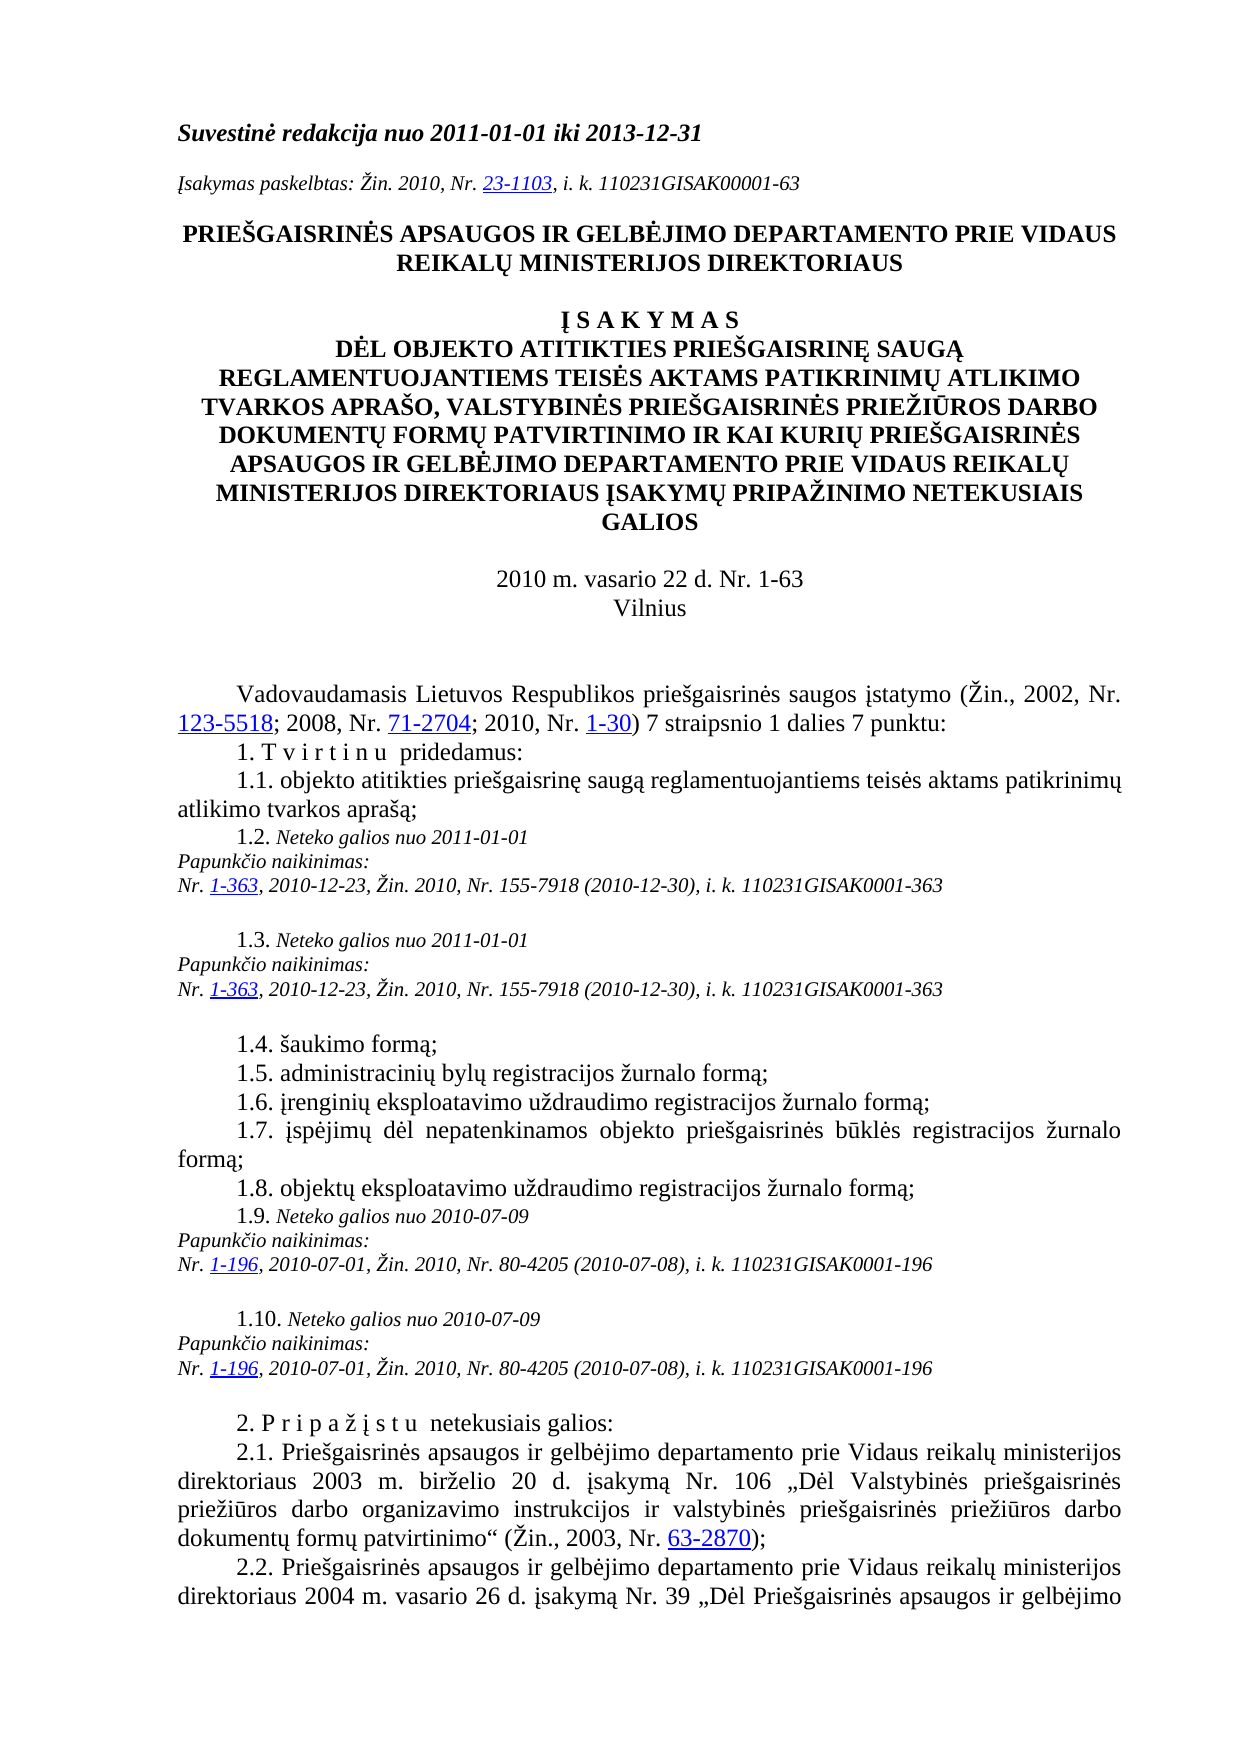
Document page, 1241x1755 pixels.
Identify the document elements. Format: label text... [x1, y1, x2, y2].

text 1.8. objektų eksploatavimo uždraudimo registracijos žurnalo formą; [177, 1173, 1122, 1202]
text 1. Tvirtinu pridedamus: [177, 737, 1122, 765]
text Vadovaudamasis Lietuvos Respublikos priešgaisrinės saugos įstatymo (Žin., 2002, Nr. 123-5518; 2008, Nr. 71-2704; 2010, Nr. 1-30) 7 straipsnio 1 dalies 7 punktu: [177, 679, 1122, 737]
text Nr. 1-196, 2010-07-01, Žin. 2010, Nr. 80-4205 (2010-07-08), i. k. 110231GISAK0001-196 [177, 1355, 1122, 1379]
text Nr. 1-196, 2010-07-01, Žin. 2010, Nr. 80-4205 (2010-07-08), i. k. 110231GISAK0001-196 [177, 1252, 1122, 1276]
text 1.6. įrenginių eksploatavimo uždraudimo registracijos žurnalo formą; [177, 1087, 1122, 1116]
text Papunkčio naikinimas: [177, 849, 1122, 873]
text 1.2. Neteko galios nuo 2011-01-01 [177, 823, 1122, 849]
text Papunkčio naikinimas: [177, 1331, 1122, 1355]
text 2.1. Priešgaisrinės apsaugos ir gelbėjimo departamento prie Vidaus reikalų ministerijos direktoriaus 2003 m. birželio 20 d. įsakymą Nr. 106 „Dėl Valstybinės priešgaisrinės priežiūros darbo organizavimo instrukcijos ir valstybinės priešgaisrinės priežiūros darbo dokumentų formų patvirtinimo“ (Žin., 2003, Nr. 63-2870); [177, 1437, 1122, 1552]
text PRIEŠGAISRINĖS APSAUGOS IR GELBĖJIMO DEPARTAMENTO PRIE VIDAUS REIKALŲ MINISTERIJOS DIREKTORIAUS [177, 219, 1122, 277]
text Suvestinė redakcija nuo 2011-01-01 iki 2013-12-31 [177, 118, 1122, 147]
text 1.7. įspėjimų dėl nepatenkinamos objekto priešgaisrinės būklės registracijos žurnalo formą; [177, 1116, 1122, 1173]
text 2. Pripažįstu netekusiais galios: [177, 1408, 1122, 1437]
text Įsakymas paskelbtas: Žin. 2010, Nr. 23-1103, i. k. 110231GISAK00001-63 [177, 171, 1122, 195]
text Papunkčio naikinimas: [177, 952, 1122, 976]
text 1.3. Neteko galios nuo 2011-01-01 [177, 926, 1122, 952]
text Nr. 1-363, 2010-12-23, Žin. 2010, Nr. 155-7918 (2010-12-30), i. k. 110231GISAK0001-363 [177, 976, 1122, 1001]
text Vilnius [177, 593, 1122, 622]
text 1.4. šaukimo formą; [177, 1029, 1122, 1058]
text 2010 m. vasario 22 d. Nr. 1-63 [177, 564, 1122, 593]
text 1.5. administracinių bylų registracijos žurnalo formą; [177, 1058, 1122, 1087]
text Papunkčio naikinimas: [177, 1228, 1122, 1252]
text 1.9. Neteko galios nuo 2010-07-09 [177, 1202, 1122, 1228]
text ĮSAKYMAS [177, 305, 1122, 334]
text Nr. 1-363, 2010-12-23, Žin. 2010, Nr. 155-7918 (2010-12-30), i. k. 110231GISAK0001-363 [177, 873, 1122, 897]
text 1.1. objekto atitikties priešgaisrinę saugą reglamentuojantiems teisės aktams patikrinimų atlikimo tvarkos aprašą; [177, 765, 1122, 823]
text 1.10. Neteko galios nuo 2010-07-09 [177, 1305, 1122, 1331]
text 2.2. Priešgaisrinės apsaugos ir gelbėjimo departamento prie Vidaus reikalų ministerijos direktoriaus 2004 m. vasario 26 d. įsakymą Nr. 39 „Dėl Priešgaisrinės apsaugos ir gelbėjimo [177, 1552, 1122, 1609]
text DĖL OBJEKTO ATITIKTIES PRIEŠGAISRINĘ SAUGĄ REGLAMENTUOJANTIEMS TEISĖS AKTAMS PATIKRINIMŲ ATLIKIMO TVARKOS APRAŠO, VALSTYBINĖS PRIEŠGAISRINĖS PRIEŽIŪROS DARBO DOKUMENTŲ FORMŲ PATVIRTINIMO IR KAI KURIŲ PRIEŠGAISRINĖS APSAUGOS IR GELBĖJIMO DEPARTAMENTO PRIE VIDAUS REIKALŲ MINISTERIJOS DIREKTORIAUS ĮSAKYMŲ PRIPAŽINIMO NETEKUSIAIS GALIOS [177, 334, 1122, 535]
